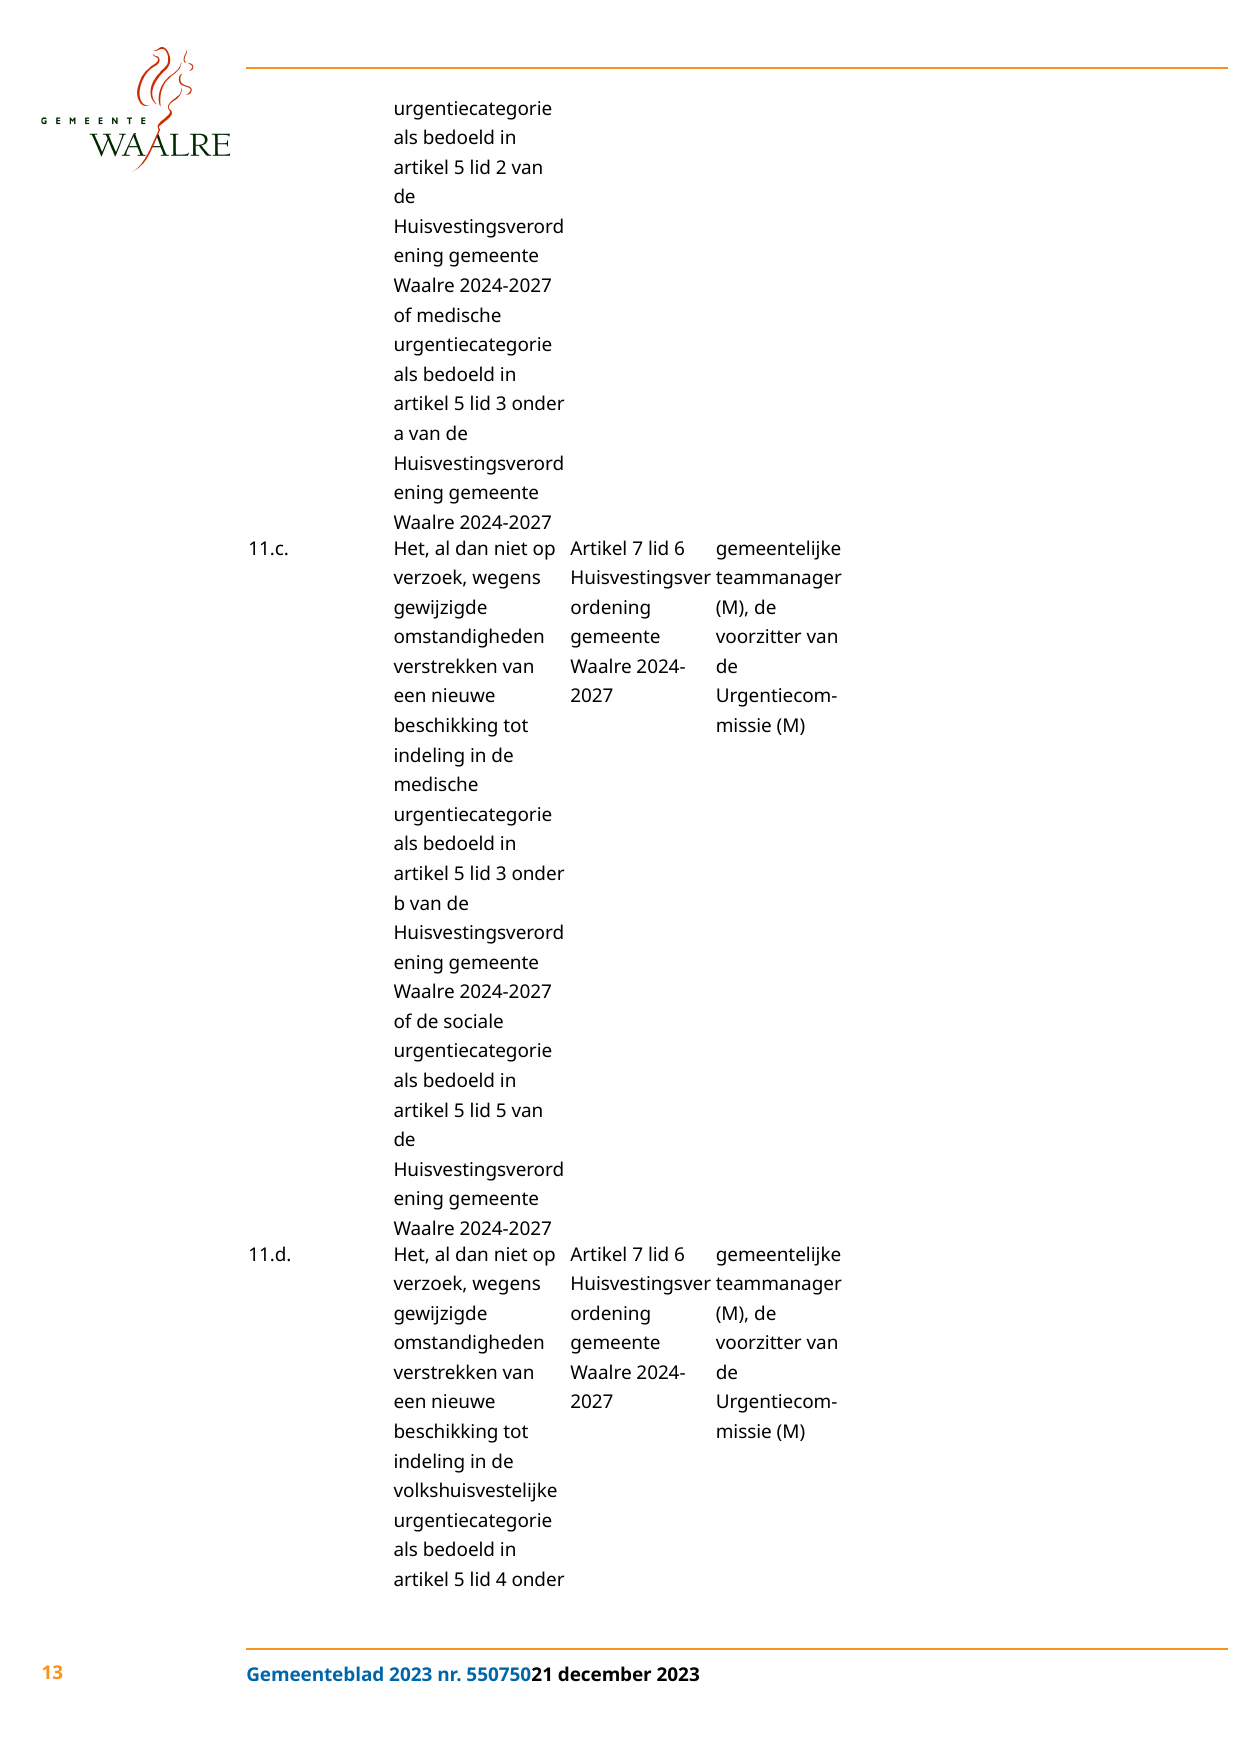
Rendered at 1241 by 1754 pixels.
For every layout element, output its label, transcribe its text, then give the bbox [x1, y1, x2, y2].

table_cell [861, 535, 1006, 1241]
table_cell [1006, 535, 1152, 1241]
table_cell [248, 95, 393, 535]
table_cell Artikel 7 lid 6 Huisvestingsverordening gemeente Waalre 2024-2027 [570, 1241, 716, 1592]
picture [41, 47, 231, 172]
table_cell gemeentelijke teammanager (M), de voorzitter van de Urgentiecom-missie (M) [716, 1241, 861, 1592]
table_cell [1006, 95, 1152, 535]
table_cell Het, al dan niet op verzoek, wegens gewijzigde omstandigheden verstrekken van een nieuwe beschikking tot indeling in de medische urgentiecategorie als bedoeld in artikel 5 lid 3 onder b van de Huisvestingsverordening gemeente Waalre 2024-2027 of de sociale urgentiecategorie als bedoeld in artikel 5 lid 5 van de Huisvestingsverordening gemeente Waalre 2024-2027 [393, 535, 570, 1241]
table_cell [716, 95, 861, 535]
table_cell [861, 95, 1006, 535]
table_cell 11.d. [248, 1241, 393, 1592]
table_cell urgentiecategorie als bedoeld in artikel 5 lid 2 van de Huisvestingsverordening gemeente Waalre 2024-2027 of medische urgentiecategorie als bedoeld in artikel 5 lid 3 onder a van de Huisvestingsverordening gemeente Waalre 2024-2027 [393, 95, 570, 535]
table_cell Het, al dan niet op verzoek, wegens gewijzigde omstandigheden verstrekken van een nieuwe beschikking tot indeling in de volkshuisvestelijke urgentiecategorie als bedoeld in artikel 5 lid 4 onder [393, 1241, 570, 1592]
table_cell [570, 95, 716, 535]
table_cell [861, 1241, 1006, 1592]
table_cell 11.c. [248, 535, 393, 1241]
table_cell Artikel 7 lid 6 Huisvestingsverordening gemeente Waalre 2024-2027 [570, 535, 716, 1241]
table_cell gemeentelijke teammanager (M), de voorzitter van de Urgentiecom-missie (M) [716, 535, 861, 1241]
table_cell [1006, 1241, 1152, 1592]
